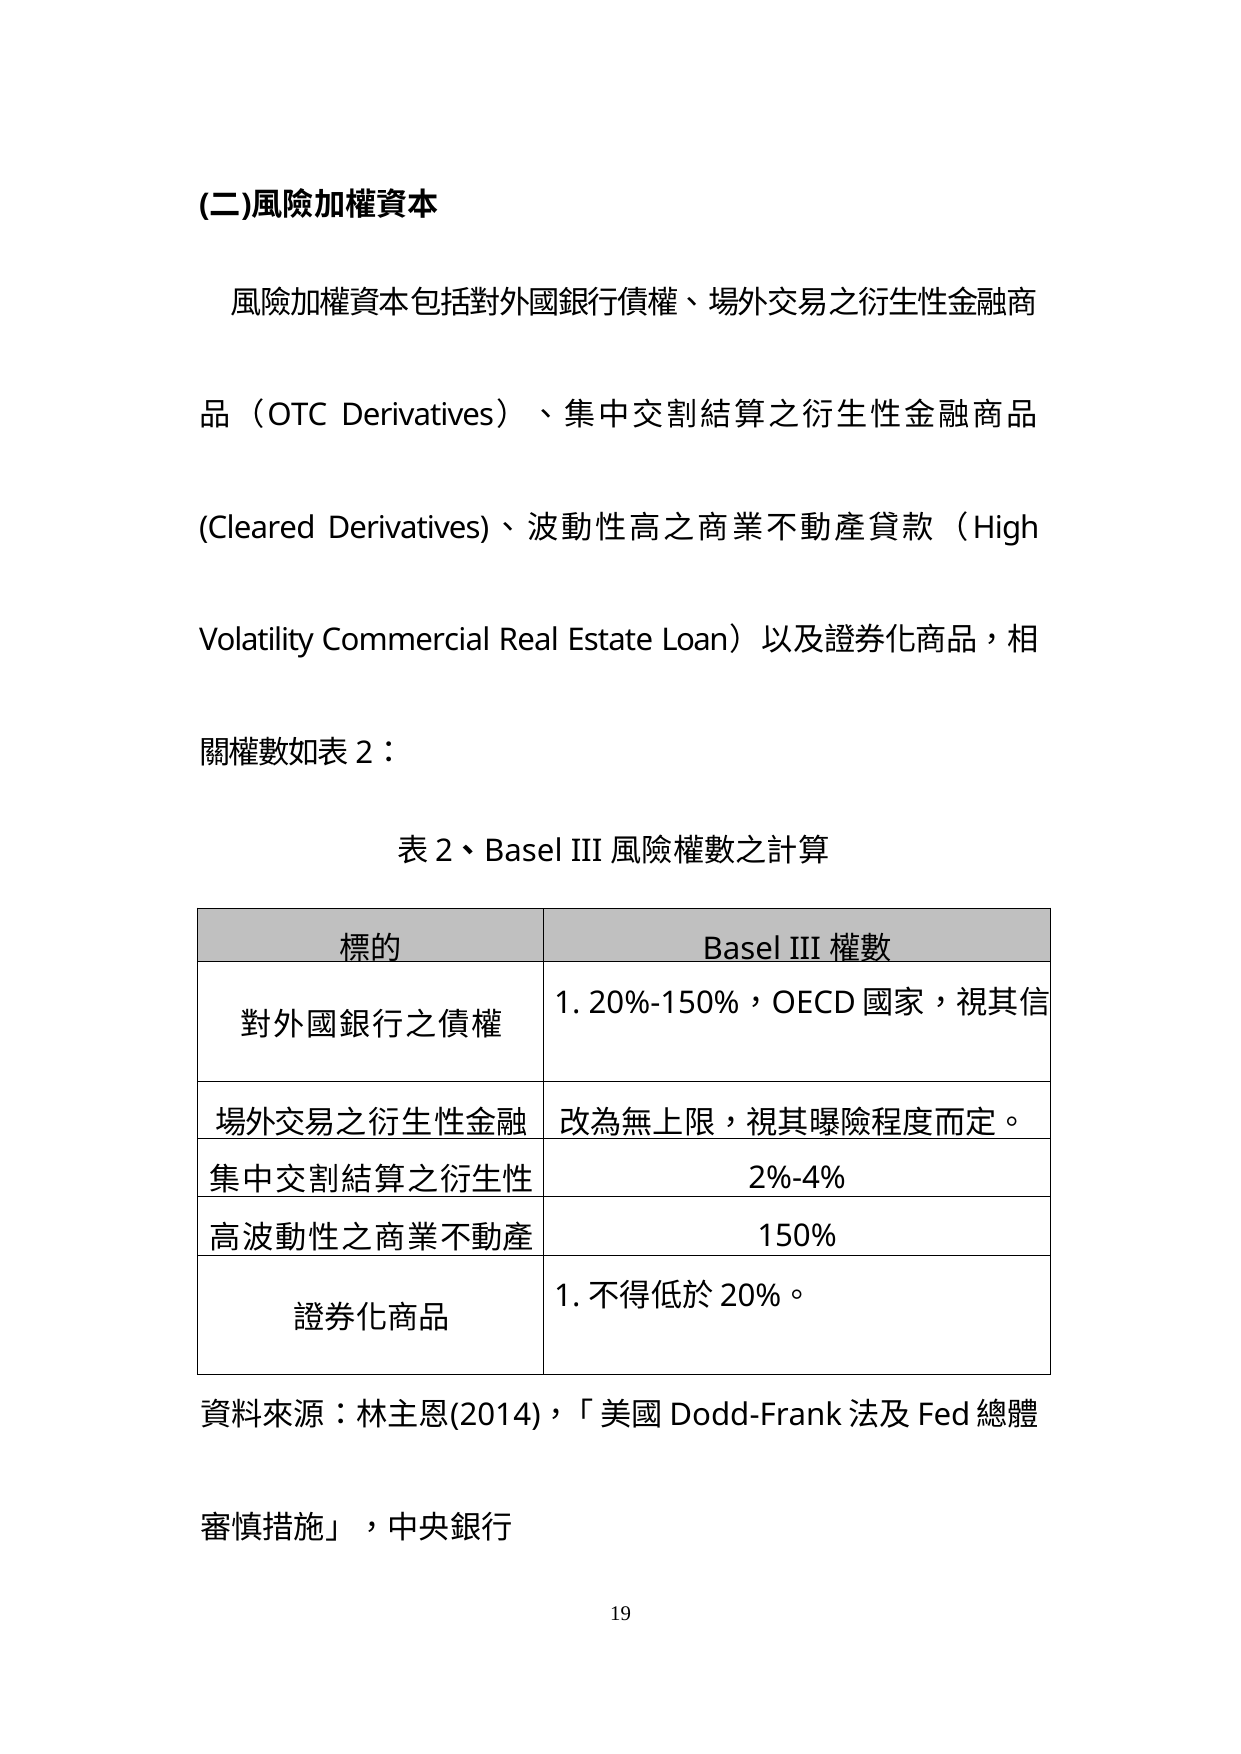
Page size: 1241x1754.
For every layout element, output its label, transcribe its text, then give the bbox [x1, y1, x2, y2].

table_cell 對外國銀行之債權 [198, 962, 543, 1081]
table_cell 1. 20%-150%，OECD國家，視其信評等級而定。 2. 100%，非OECD國家。 3. 150%，發生國債違約之國家。 [544, 962, 1050, 1081]
text 風險加權資本包括對外國銀行債權、場外交易之衍生性金融商品（OTC Derivatives）、集中交割結算之衍生性金融商品(Cleared Derivatives)、波動性高之商業不動產貸款（High Volatility Commercial Real Estate Loan）以及證券化商品，相關權數如表2： [199, 262, 1039, 787]
table_cell 2%-4% [544, 1139, 1050, 1196]
text 資料來源：林主恩(2014)，「 美國Dodd-Frank法及Fed總體審慎措施」，中央銀行 [200, 1375, 1039, 1562]
table_cell 1. 不得低於20%。 2. 新增擔保品折價(haircut)規定，成數由主管機關訂定。 [544, 1256, 1050, 1374]
table_cell 150% [544, 1197, 1050, 1255]
text 表2、Basel III 風險權數之計算 [187, 810, 1039, 885]
table_cell 高波動性之商業不動產貸款 [198, 1197, 543, 1255]
table_header 標的 [198, 909, 543, 961]
text (二)風險加權資本 [199, 164, 1039, 239]
table_cell 場外交易之衍生性金融商品 [198, 1082, 543, 1138]
table_cell 證券化商品 [198, 1256, 543, 1374]
table_cell 改為無上限，視其曝險程度而定。 [544, 1082, 1050, 1138]
table_cell 集中交割結算之衍生性金融商品 [198, 1139, 543, 1196]
table_header Basel III 權數 [544, 909, 1050, 961]
